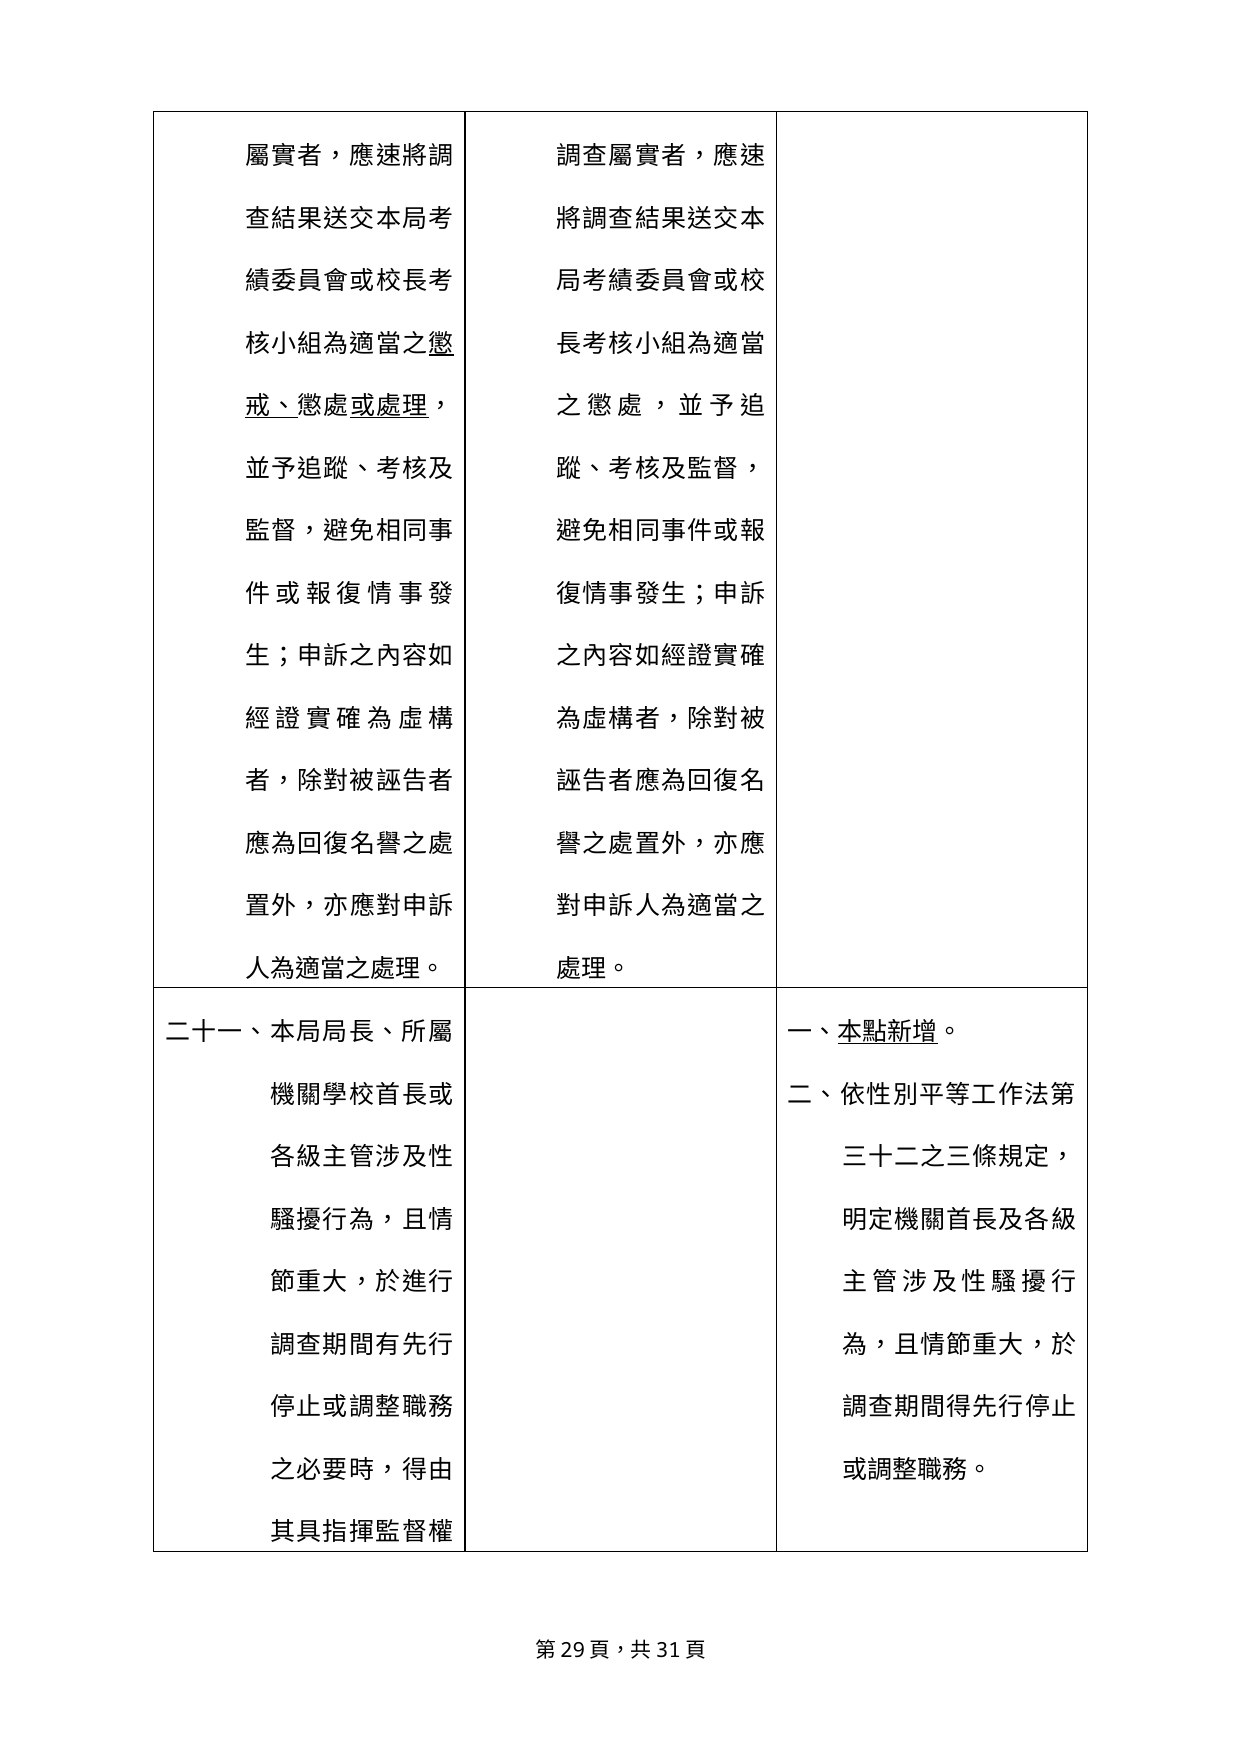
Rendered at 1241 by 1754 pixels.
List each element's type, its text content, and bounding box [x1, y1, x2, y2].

table_cell 一、本點新增。 二、依性別平等工作法第三十二之三條規定，明定機關首長及各級主管涉及性騷擾行為，且情節重大，於調查期間得先行停止或調整職務。 [777, 988, 1087, 1551]
table_cell 屬實者，應速將調查結果送交本局考績委員會或校長考核小組為適當之懲戒、懲處或處理，並予追蹤、考核及監督，避免相同事件或報復情事發生；申訴之內容如經證實確為虛構者，除對被誣告者應為回復名譽之處置外，亦應對申訴人為適當之處理。 [154, 112, 464, 987]
table_cell [466, 988, 776, 1551]
table_cell 二十一、本局局長、所屬機關學校首長或各級主管涉及性騷擾行為，且情節重大，於進行調查期間有先行停止或調整職務之必要時，得由其具指揮監督權 [154, 988, 464, 1551]
table_cell [777, 112, 1087, 987]
table_cell 調查屬實者，應速將調查結果送交本局考績委員會或校長考核小組為適當之懲處，並予追蹤、考核及監督，避免相同事件或報復情事發生；申訴之內容如經證實確為虛構者，除對被誣告者應為回復名譽之處置外，亦應對申訴人為適當之處理。 [466, 112, 776, 987]
